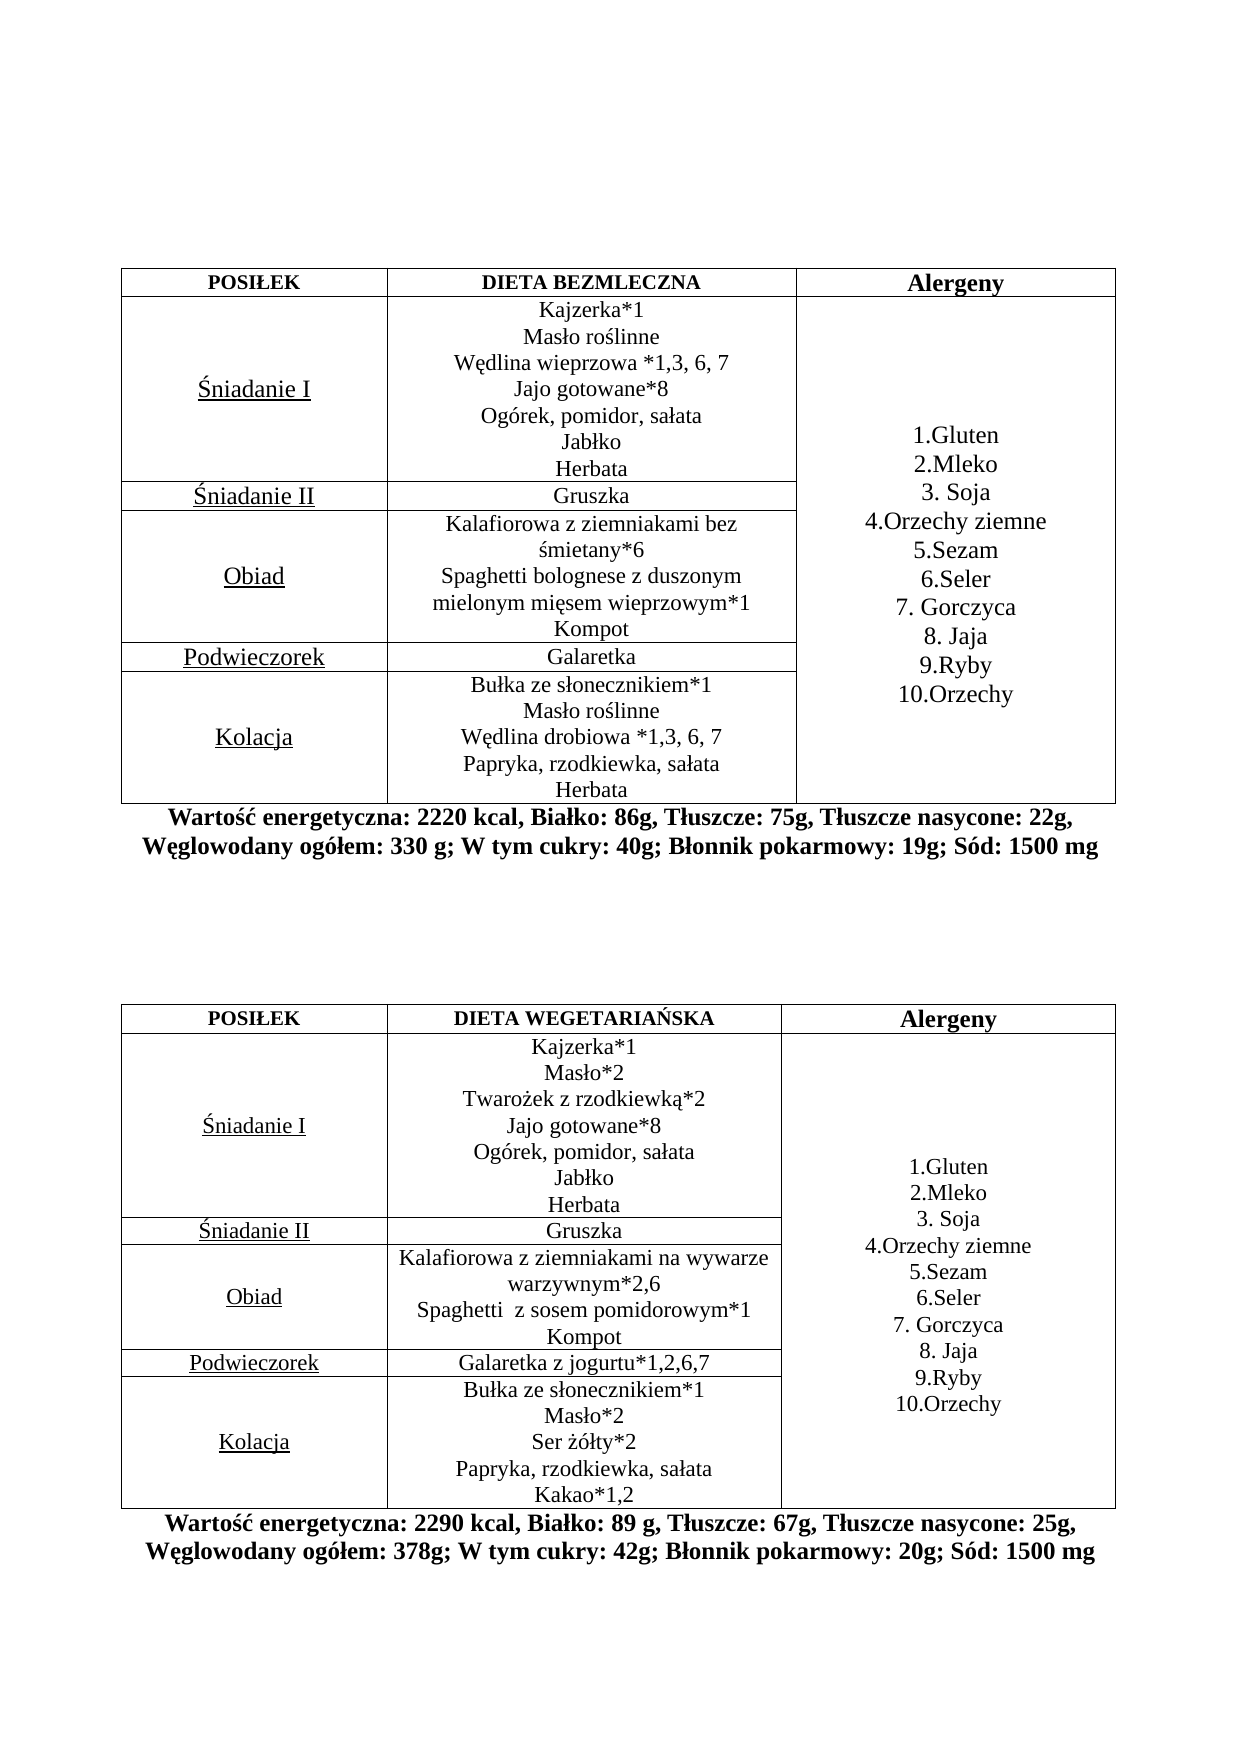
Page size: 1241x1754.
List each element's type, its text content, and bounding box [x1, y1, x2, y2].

table_cell Obiad [122, 511, 387, 642]
table_header DIETA BEZMLECZNA [388, 269, 796, 296]
table_cell Obiad [122, 1245, 387, 1349]
table_cell Kolacja [122, 1377, 387, 1507]
table_cell Gruszka [388, 1218, 781, 1244]
table_header DIETA WEGETARIAŃSKA [388, 1005, 781, 1033]
table_cell Galaretka z jogurtu*1,2,6,7 [388, 1350, 781, 1376]
table_cell Podwieczorek [122, 643, 387, 671]
table_cell Kolacja [122, 672, 387, 802]
table_cell Kajzerka*1 Masło*2 Twarożek z rzodkiewką*2 Jajo gotowane*8 Ogórek, pomidor, sałata Jabłko Herbata [388, 1034, 781, 1217]
table_cell Bułka ze słonecznikiem*1 Masło roślinne Wędlina drobiowa *1,3, 6, 7 Papryka, rzodkiewka, sałata Herbata [388, 672, 796, 802]
table_cell Gruszka [388, 482, 796, 510]
table_header Alergeny [782, 1005, 1115, 1033]
table_header POSIŁEK [122, 269, 387, 296]
table_cell Galaretka [388, 643, 796, 671]
table_cell Kalafiorowa z ziemniakami na wywarze warzywnym*2,6 Spaghetti z sosem pomidorowym*1 Kompot [388, 1245, 781, 1349]
table_cell Kalafiorowa z ziemniakami bez śmietany*6 Spaghetti bolognese z duszonym mielonym mięsem wieprzowym*1 Kompot [388, 511, 796, 642]
table_cell Śniadanie II [122, 482, 387, 510]
table_header Alergeny [797, 269, 1115, 296]
table_cell Śniadanie I [122, 1034, 387, 1217]
table_cell 1.Gluten 2.Mleko 3. Soja 4.Orzechy ziemne 5.Sezam 6.Seler 7. Gorczyca 8. Jaja 9.Ryby 10.Orzechy [797, 297, 1115, 802]
table_cell Kajzerka*1 Masło roślinne Wędlina wieprzowa *1,3, 6, 7 Jajo gotowane*8 Ogórek, pomidor, sałata Jabłko Herbata [388, 297, 796, 481]
table_cell Śniadanie I [122, 297, 387, 481]
table_cell Bułka ze słonecznikiem*1 Masło*2 Ser żółty*2 Papryka, rzodkiewka, sałata Kakao*1,2 [388, 1377, 781, 1507]
table_cell Podwieczorek [122, 1350, 387, 1376]
text Wartość energetyczna: 2290 kcal, Białko: 89 g, Tłuszcze: 67g, Tłuszcze nasycone: 25g, Węglowodany ogółem: 378g; W tym cukry: 42g; Błonnik pokarmowy: 20g; Sód: 1500 mg [118, 1508, 1122, 1565]
text Wartość energetyczna: 2220 kcal, Białko: 86g, Tłuszcze: 75g, Tłuszcze nasycone: 22g, Węglowodany ogółem: 330 g; W tym cukry: 40g; Błonnik pokarmowy: 19g; Sód: 1500 mg [118, 802, 1122, 860]
table_header POSIŁEK [122, 1005, 387, 1033]
table_cell Śniadanie II [122, 1218, 387, 1244]
table_cell 1.Gluten 2.Mleko 3. Soja 4.Orzechy ziemne 5.Sezam 6.Seler 7. Gorczyca 8. Jaja 9.Ryby 10.Orzechy [782, 1034, 1115, 1507]
